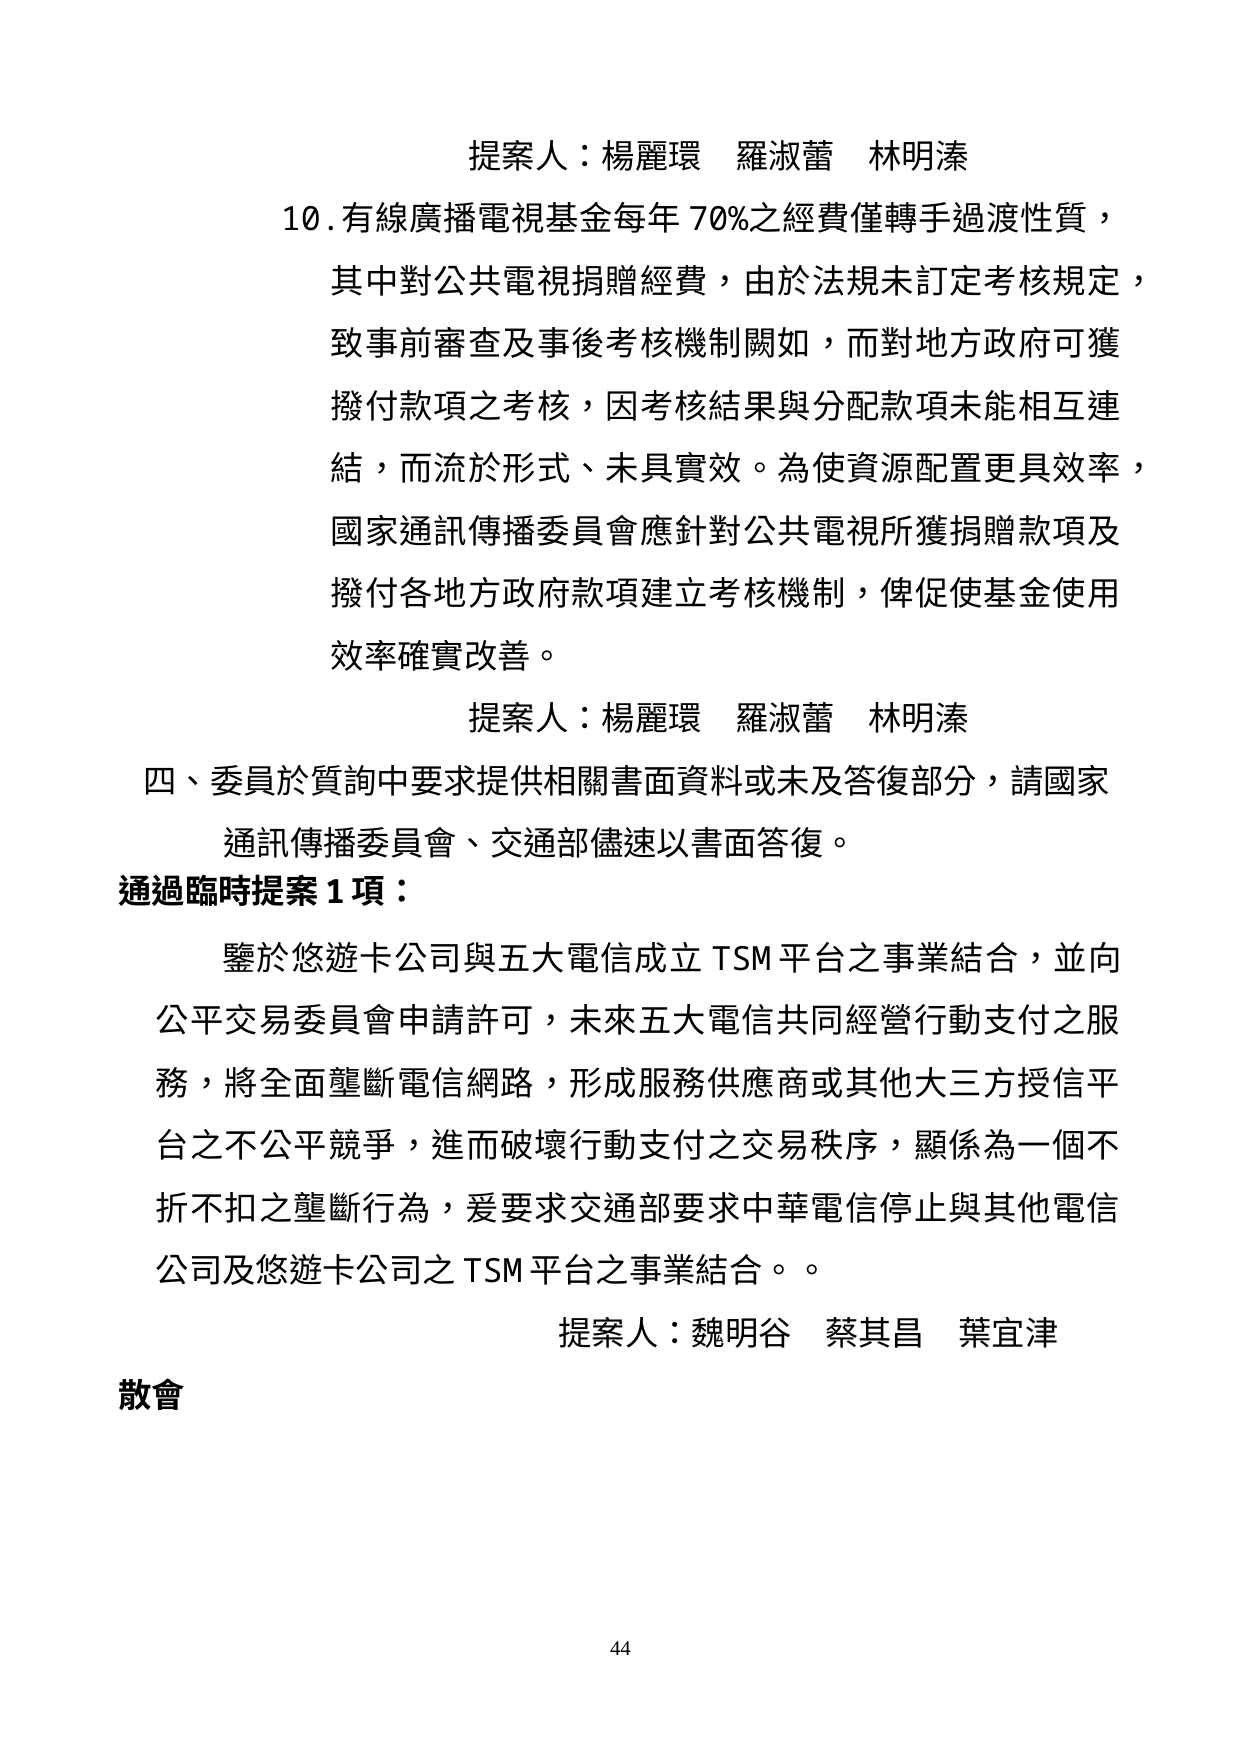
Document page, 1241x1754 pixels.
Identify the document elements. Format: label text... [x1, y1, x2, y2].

text 通訊傳播委員會、交通部儘速以書面答復。 [143, 800, 1122, 862]
text 散會 [118, 1352, 1122, 1414]
text 通過臨時提案1項： [118, 862, 1122, 914]
text 四、委員於質詢中要求提供相關書面資料或未及答復部分，請國家 [143, 737, 1122, 800]
text 提案人：魏明谷 蔡其昌 葉宜津 [118, 1289, 1122, 1352]
text 提案人：楊麗環 羅淑蕾 林明溱 [218, 112, 1122, 175]
text 10.有線廣播電視基金每年70%之經費僅轉手過渡性質，其中對公共電視捐贈經費，由於法規未訂定考核規定，致事前審查及事後考核機制闕如，而對地方政府可獲撥付款項之考核，因考核結果與分配款項未能相互連結，而流於形式、未具實效。為使資源配置更具效率，國家通訊傳播委員會應針對公共電視所獲捐贈款項及撥付各地方政府款項建立考核機制，俾促使基金使用效率確實改善。 [281, 175, 1122, 675]
text 提案人：楊麗環 羅淑蕾 林明溱 [218, 675, 1122, 737]
text 鑒於悠遊卡公司與五大電信成立TSM平台之事業結合，並向公平交易委員會申請許可，未來五大電信共同經營行動支付之服務，將全面壟斷電信網路，形成服務供應商或其他大三方授信平台之不公平競爭，進而破壞行動支付之交易秩序，顯係為一個不折不扣之壟斷行為，爰要求交通部要求中華電信停止與其他電信公司及悠遊卡公司之TSM平台之事業結合。。 [156, 914, 1122, 1289]
